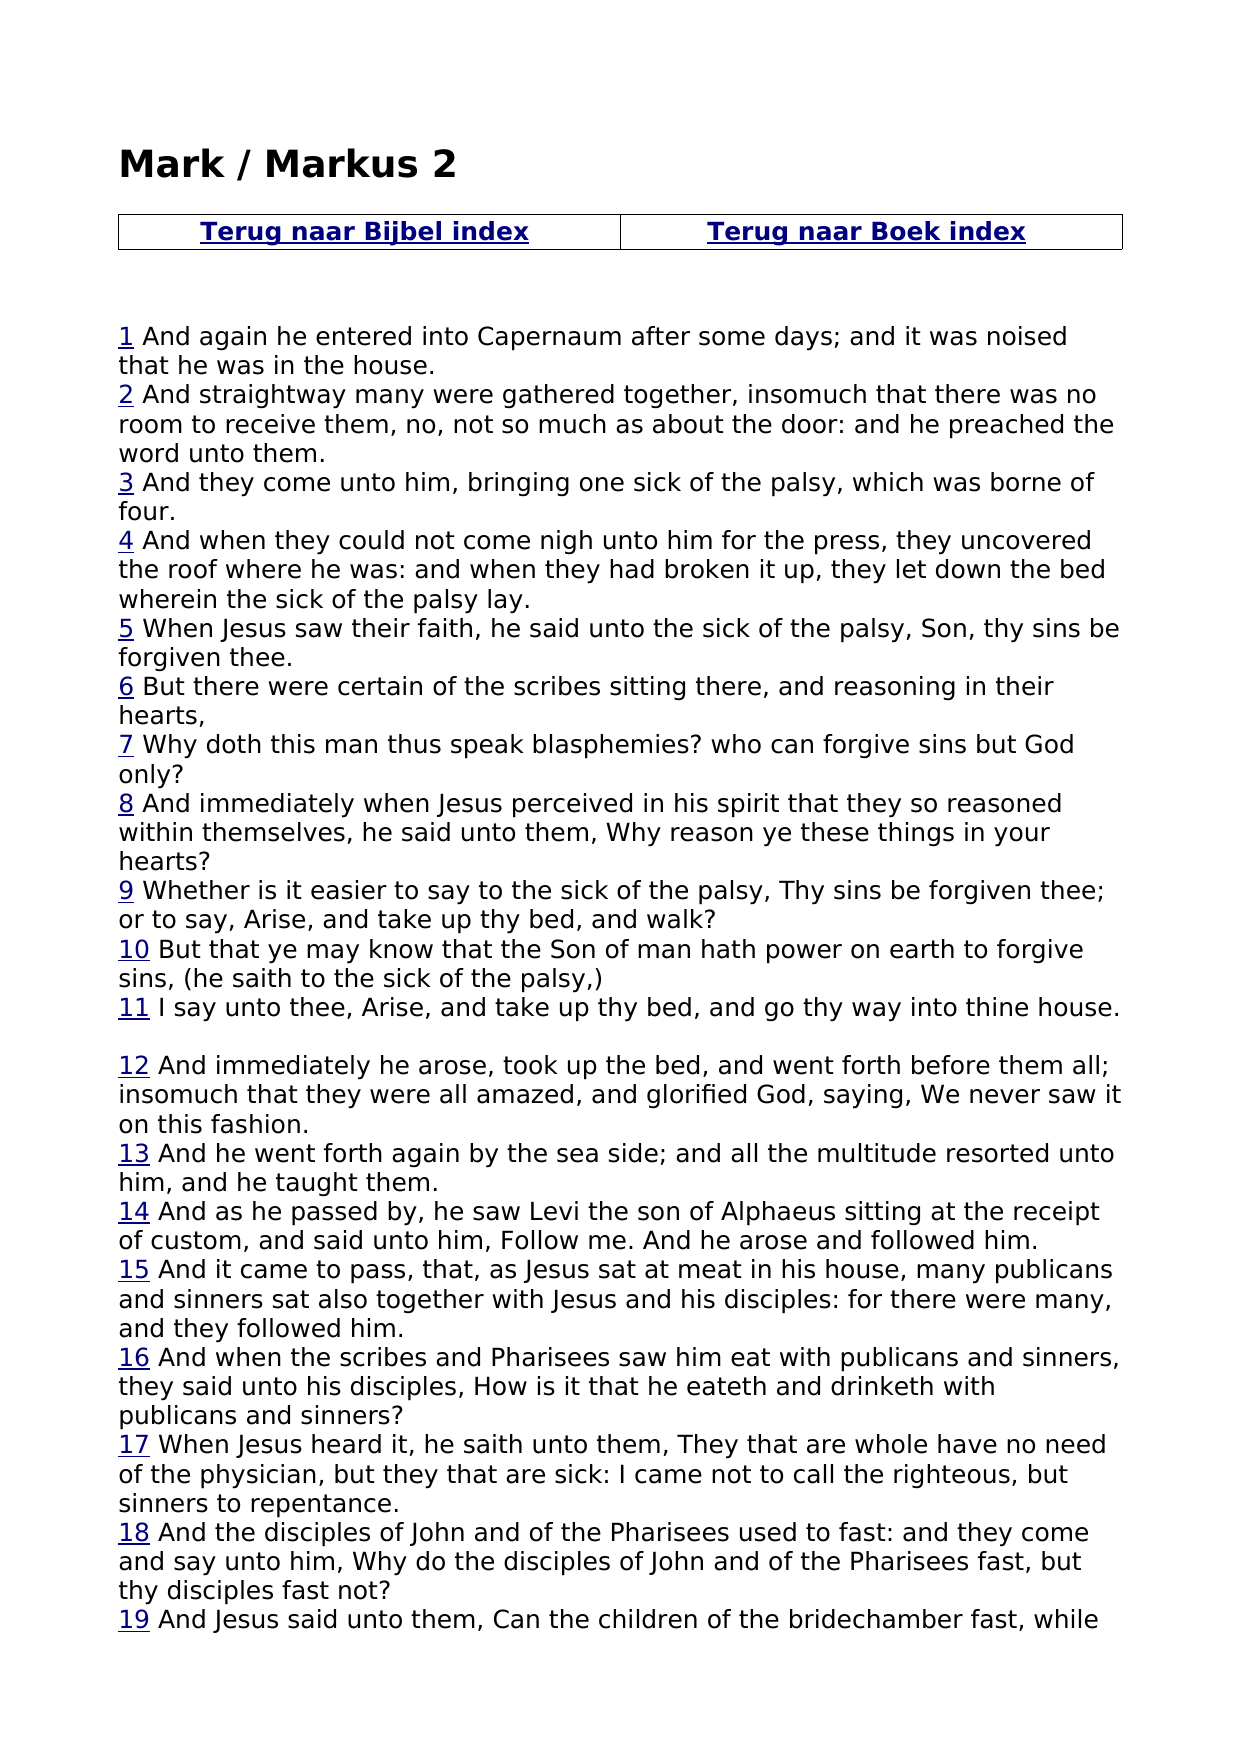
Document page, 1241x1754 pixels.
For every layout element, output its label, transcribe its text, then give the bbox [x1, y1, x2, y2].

text 1 And again he entered into Capernaum after some days; and it was noised that he was in the house. 2 And straightway many were gathered together, insomuch that there was no room to receive them, no, not so much as about the door: and he preached the word unto them. 3 And they come unto him, bringing one sick of the palsy, which was borne of four. 4 And when they could not come nigh unto him for the press, they uncovered the roof where he was: and when they had broken it up, they let down the bed wherein the sick of the palsy lay. 5 When Jesus saw their faith, he said unto the sick of the palsy, Son, thy sins be forgiven thee. 6 But there were certain of the scribes sitting there, and reasoning in their hearts, 7 Why doth this man thus speak blasphemies? who can forgive sins but God only? 8 And immediately when Jesus perceived in his spirit that they so reasoned within themselves, he said unto them, Why reason ye these things in your hearts? 9 Whether is it easier to say to the sick of the palsy, Thy sins be forgiven thee; or to say, Arise, and take up thy bed, and walk? 10 But that ye may know that the Son of man hath power on earth to forgive sins, (he saith to the sick of the palsy,) 11 I say unto thee, Arise, and take up thy bed, and go thy way into thine house. 12 And immediately he arose, took up the bed, and went forth before them all; insomuch that they were all amazed, and glorified God, saying, We never saw it on this fashion. 13 And he went forth again by the sea side; and all the multitude resorted unto him, and he taught them. 14 And as he passed by, he saw Levi the son of Alphaeus sitting at the receipt of custom, and said unto him, Follow me. And he arose and followed him. 15 And it came to pass, that, as Jesus sat at meat in his house, many publicans and sinners sat also together with Jesus and his disciples: for there were many, and they followed him. 16 And when the scribes and Pharisees saw him eat with publicans and sinners, they said unto his disciples, How is it that he eateth and drinketh with publicans and sinners? 17 When Jesus heard it, he saith unto them, They that are whole have no need of the physician, but they that are sick: I came not to call the righteous, but sinners to repentance. 18 And the disciples of John and of the Pharisees used to fast: and they come and say unto him, Why do the disciples of John and of the Pharisees fast, but thy disciples fast not? 19 And Jesus said unto them, Can the children of the bridechamber fast, while [118, 264, 1122, 1635]
table_header Terug naar Boek index [621, 215, 1122, 249]
table_header Terug naar Bijbel index [119, 215, 620, 249]
subtitle Mark / Markus 2 [118, 143, 1122, 187]
